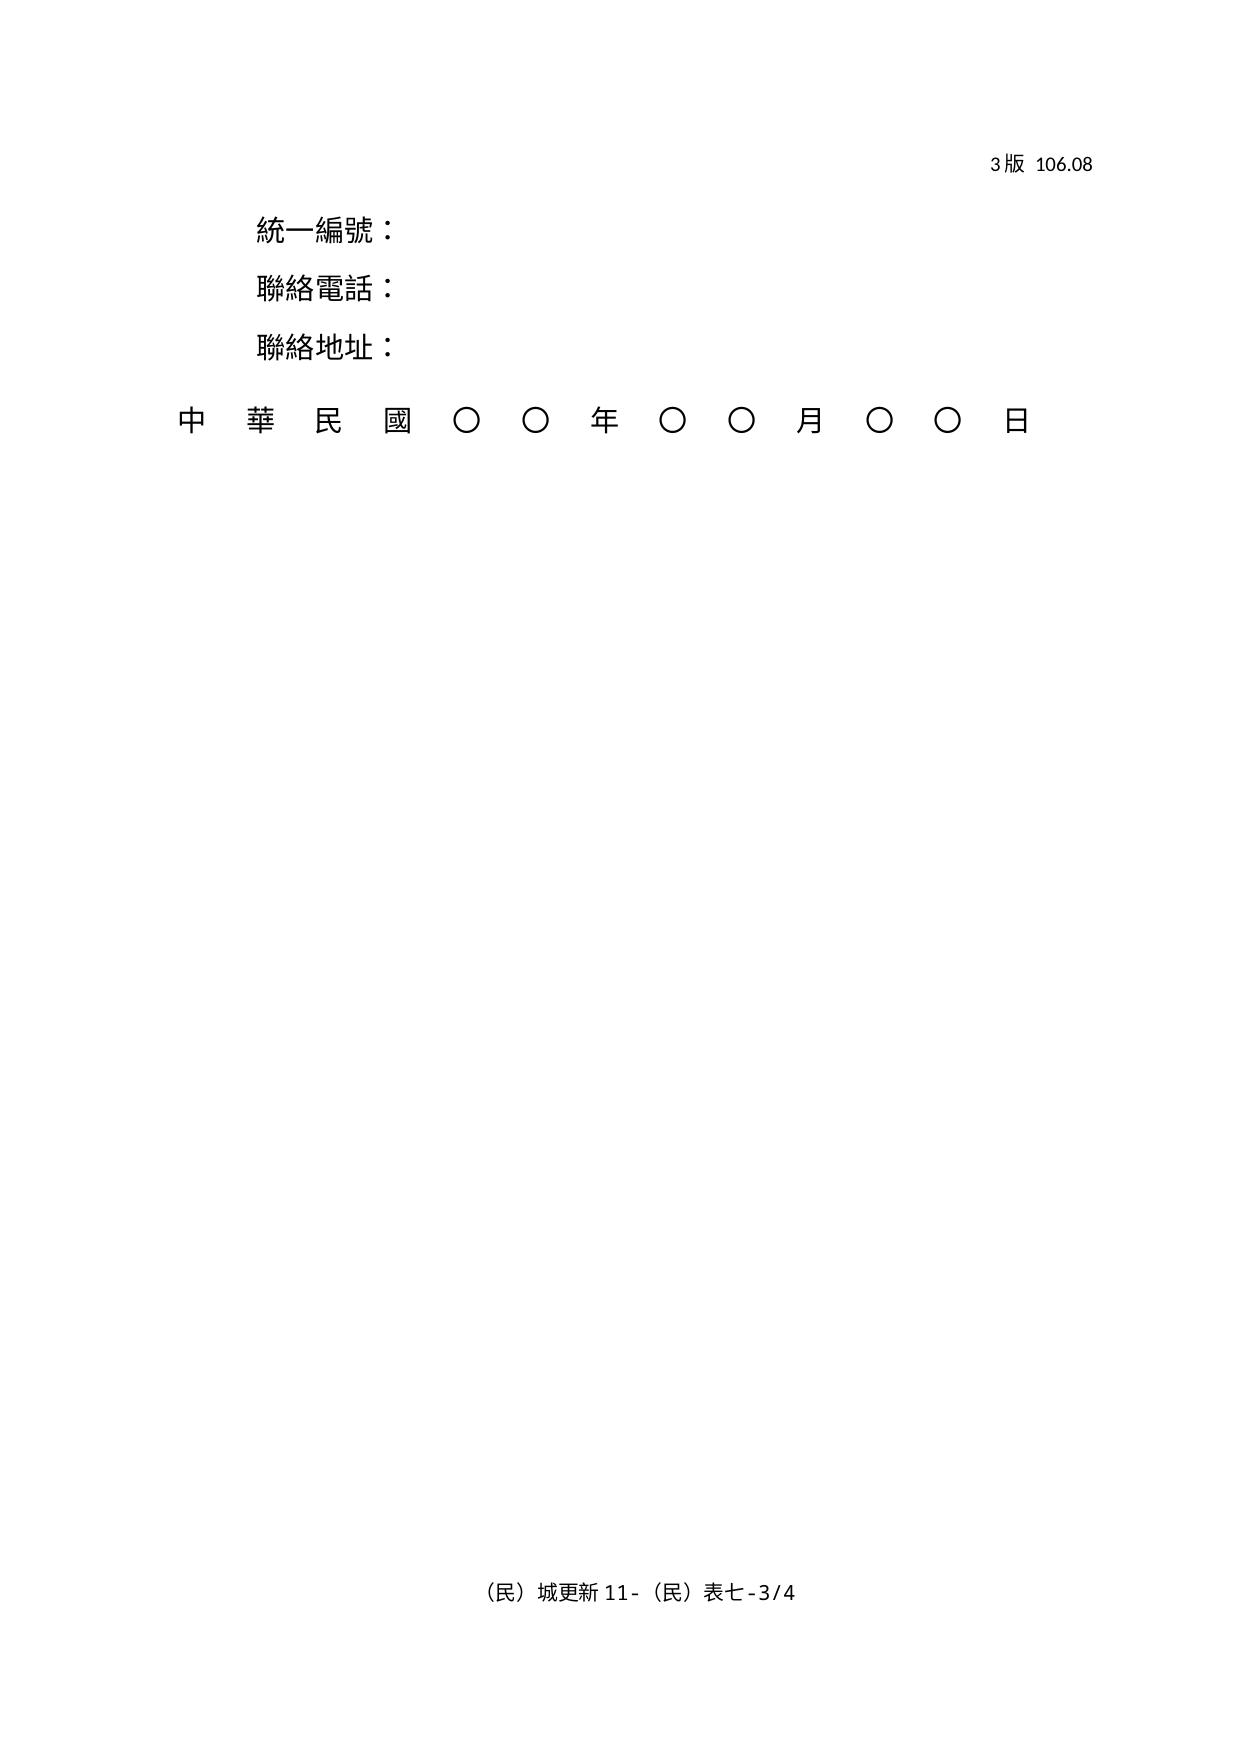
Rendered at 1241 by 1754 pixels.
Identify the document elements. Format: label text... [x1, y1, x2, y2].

text 中華民國〇〇年〇〇月〇〇日 [177, 397, 1093, 439]
text 統一編號： [177, 207, 1093, 249]
text 聯絡電話： [177, 266, 1093, 308]
text 聯絡地址： [177, 324, 1093, 367]
